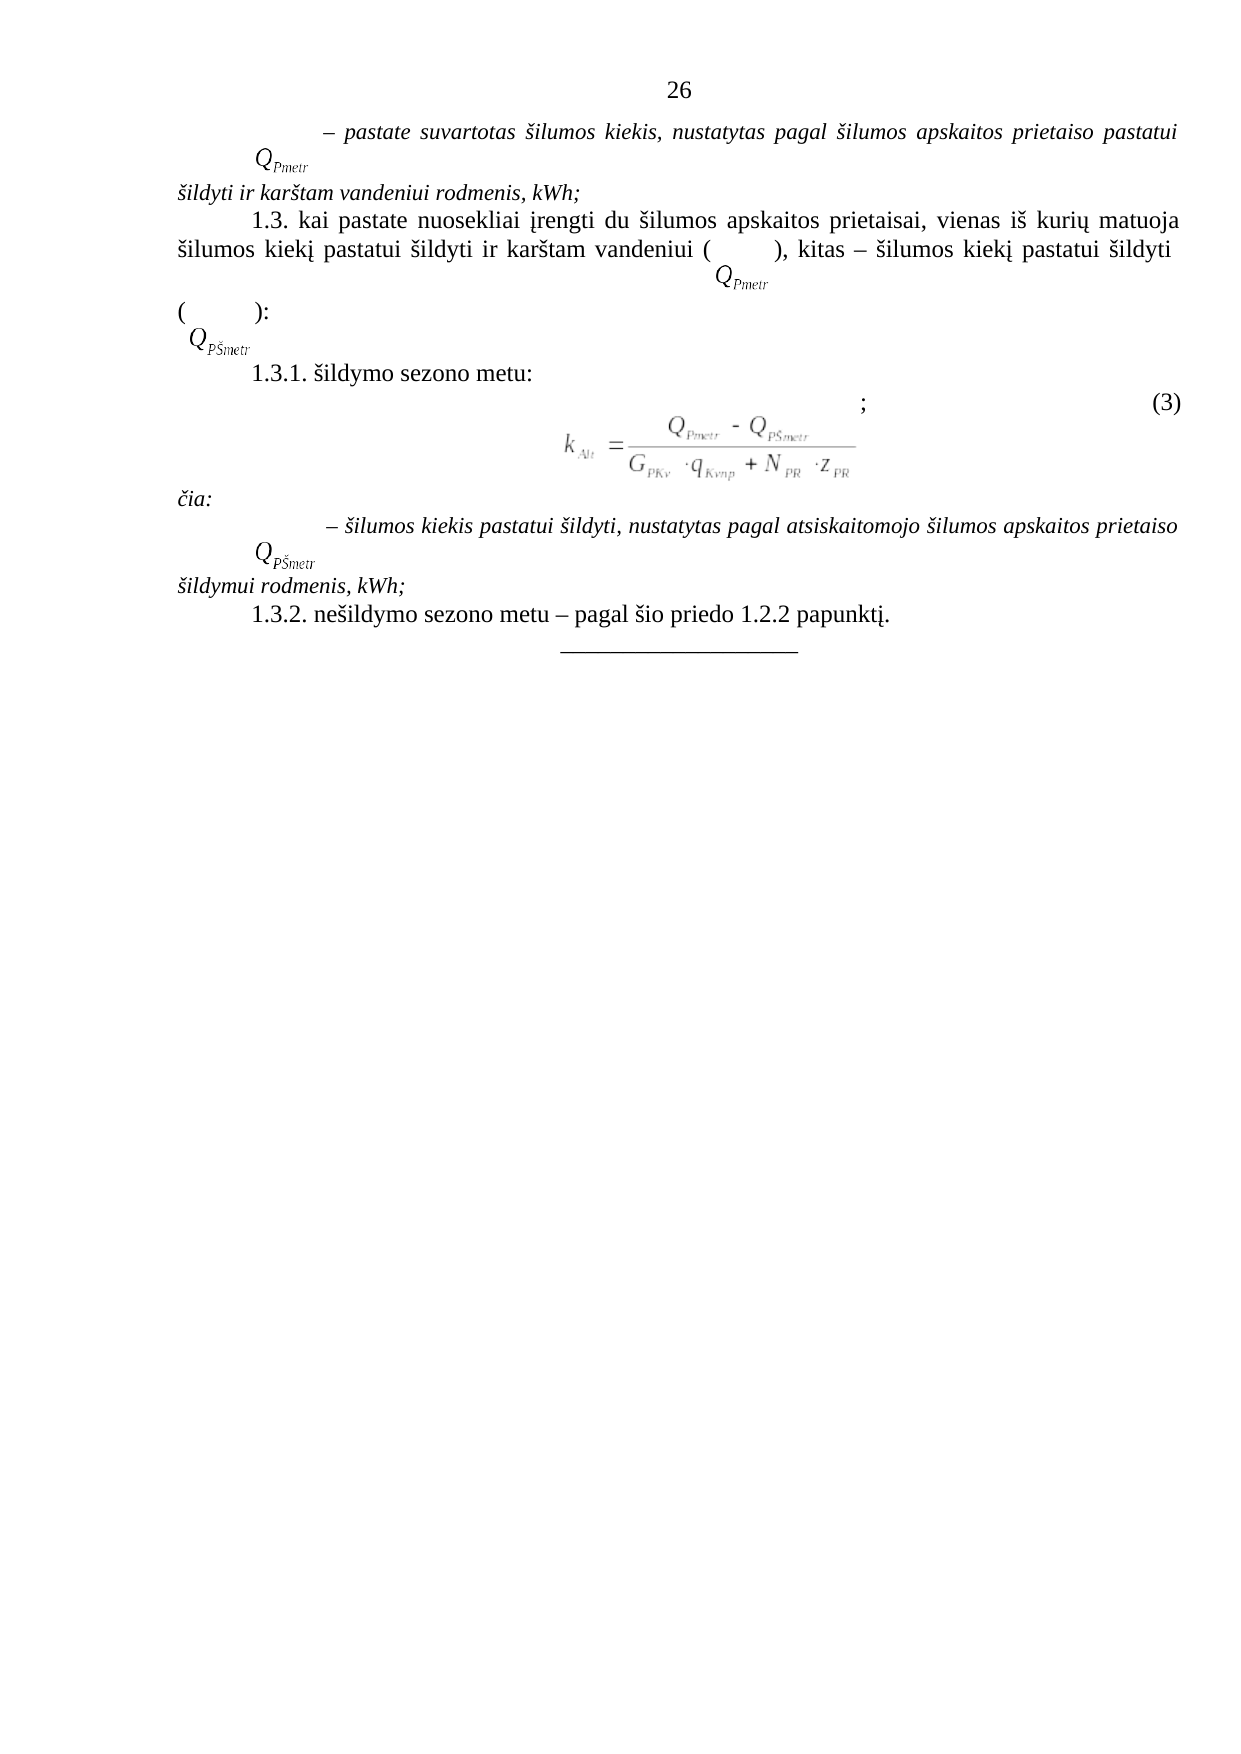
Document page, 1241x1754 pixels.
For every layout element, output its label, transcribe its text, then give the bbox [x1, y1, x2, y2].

text čia: [177, 486, 1181, 512]
text ; (3) [177, 387, 1181, 486]
text – pastate suvartotas šilumos kiekis, nustatytas pagal šilumos apskaitos prietaiso pastatui šildyti ir karštam vandeniui rodmenis, kWh; [177, 118, 1181, 205]
text 1.3.2. nešildymo sezono metu – pagal šio priedo 1.2.2 papunktį. [177, 599, 1181, 627]
text ___________________ [177, 627, 1181, 656]
text 1.3.1. šildymo sezono metu: [177, 358, 1181, 387]
text 1.3. kai pastate nuosekliai įrengti du šilumos apskaitos prietaisai, vienas iš kurių matuoja šilumos kiekį pastatui šildyti ir karštam vandeniui (), kitas – šilumos kiekį pastatui šildyti (): [177, 205, 1181, 358]
text – šilumos kiekis pastatui šildyti, nustatytas pagal atsiskaitomojo šilumos apskaitos prietaiso šildymui rodmenis, kWh; [177, 512, 1181, 599]
